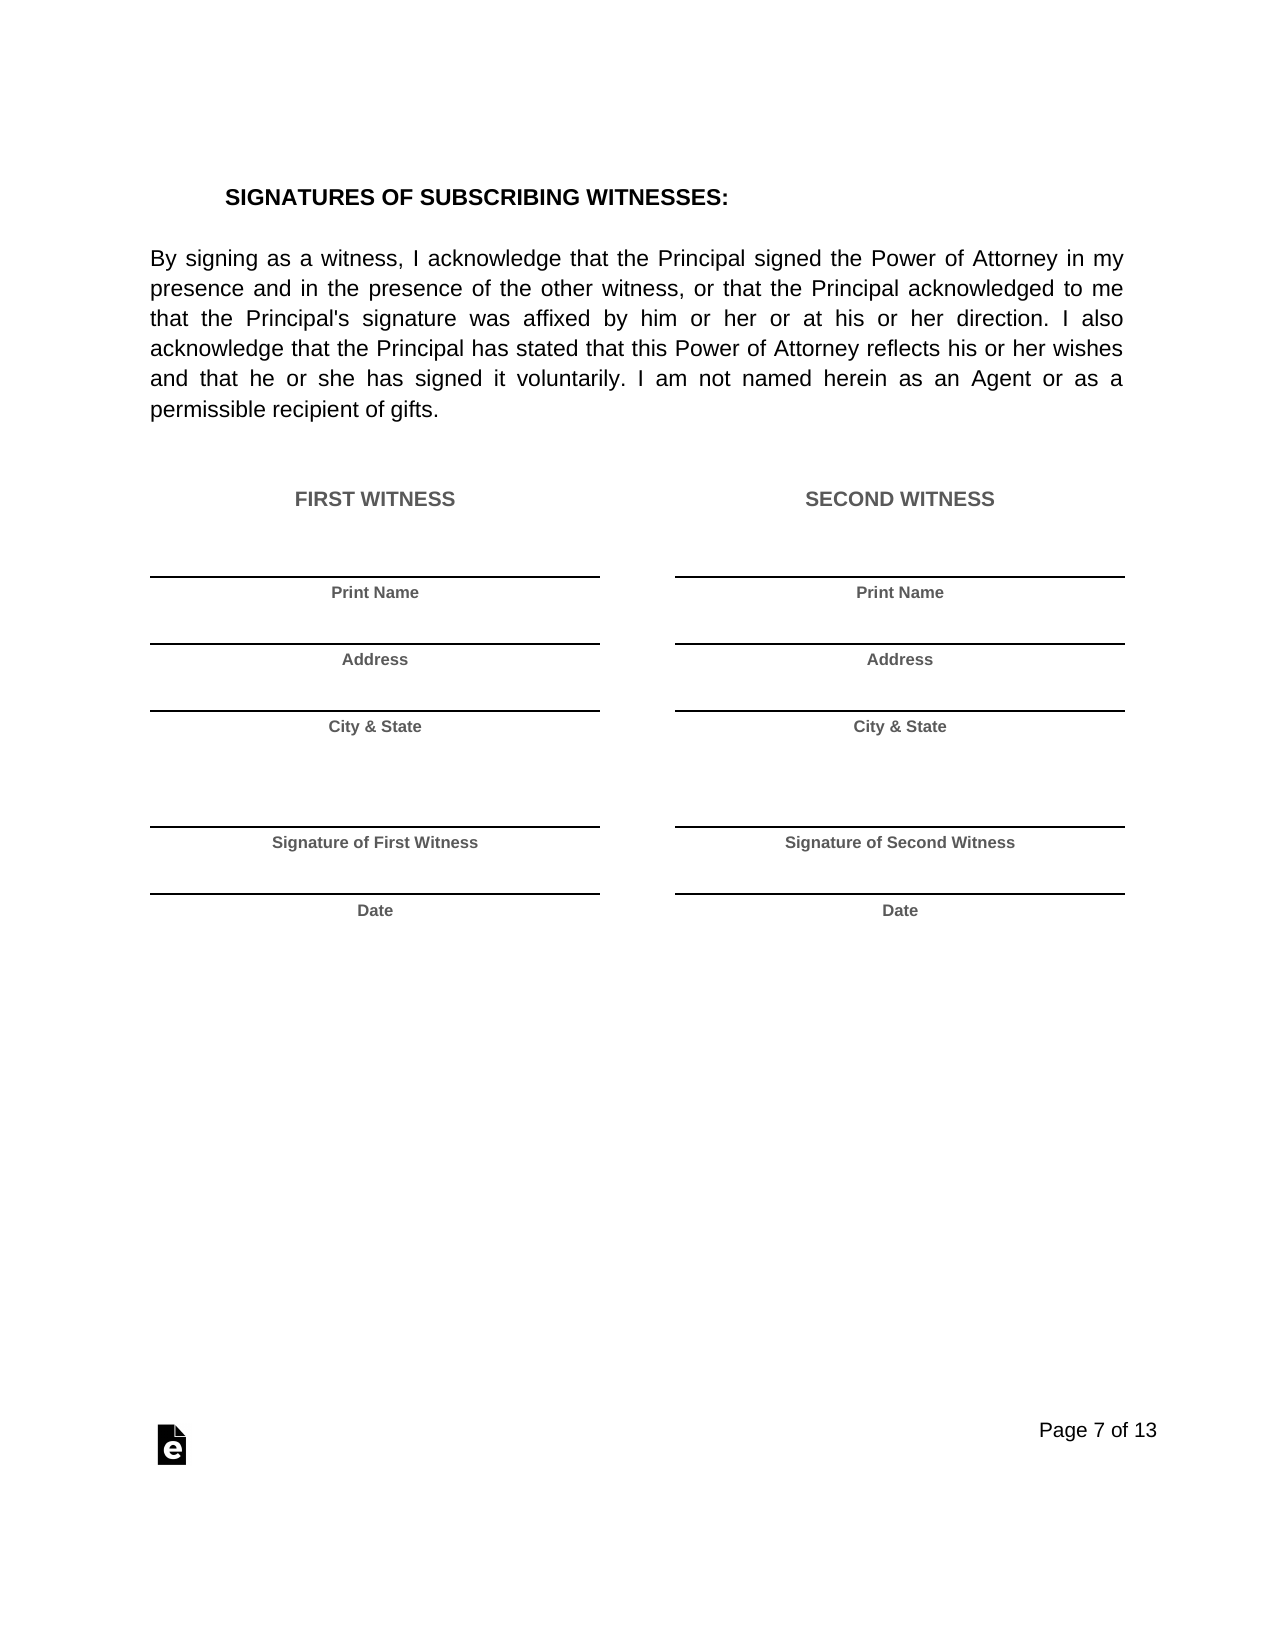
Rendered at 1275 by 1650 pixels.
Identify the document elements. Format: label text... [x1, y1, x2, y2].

table_header [150, 602, 600, 643]
text Print Name Print Name [150, 578, 1125, 602]
table_header [600, 602, 675, 643]
text SIGNATURES OF SUBSCRIBING WITNESSES: [225, 184, 1125, 210]
table_header [675, 669, 1125, 710]
table_header [600, 853, 675, 893]
table_header [150, 535, 600, 576]
table_header [150, 853, 600, 893]
text Address Address [150, 645, 1125, 669]
table_header [675, 853, 1125, 893]
text By signing as a witness, I acknowledge that the Principal signed the Power of Attorney in my presence and in the presence of the other witness, or that the Principal acknowledged to me that the Principal's signature was affixed by him or her or at his or her direction. I also acknowledge that the Principal has stated that this Power of Attorney reflects his or her wishes and that he or she has signed it voluntarily. I am not named herein as an Agent or as a permissible recipient of gifts. [150, 244, 1125, 422]
table_header [675, 602, 1125, 643]
text City & State City & State [150, 712, 1125, 736]
table_header [150, 669, 600, 710]
text FIRST WITNESS SECOND WITNESS [150, 486, 1125, 511]
table_header [600, 785, 675, 826]
table_header [600, 535, 675, 576]
table_header [150, 785, 600, 826]
table_header [600, 669, 675, 710]
text Date Date [150, 895, 1125, 919]
table_header [675, 785, 1125, 826]
text Signature of First Witness Signature of Second Witness [150, 828, 1125, 852]
table_header [675, 535, 1125, 576]
